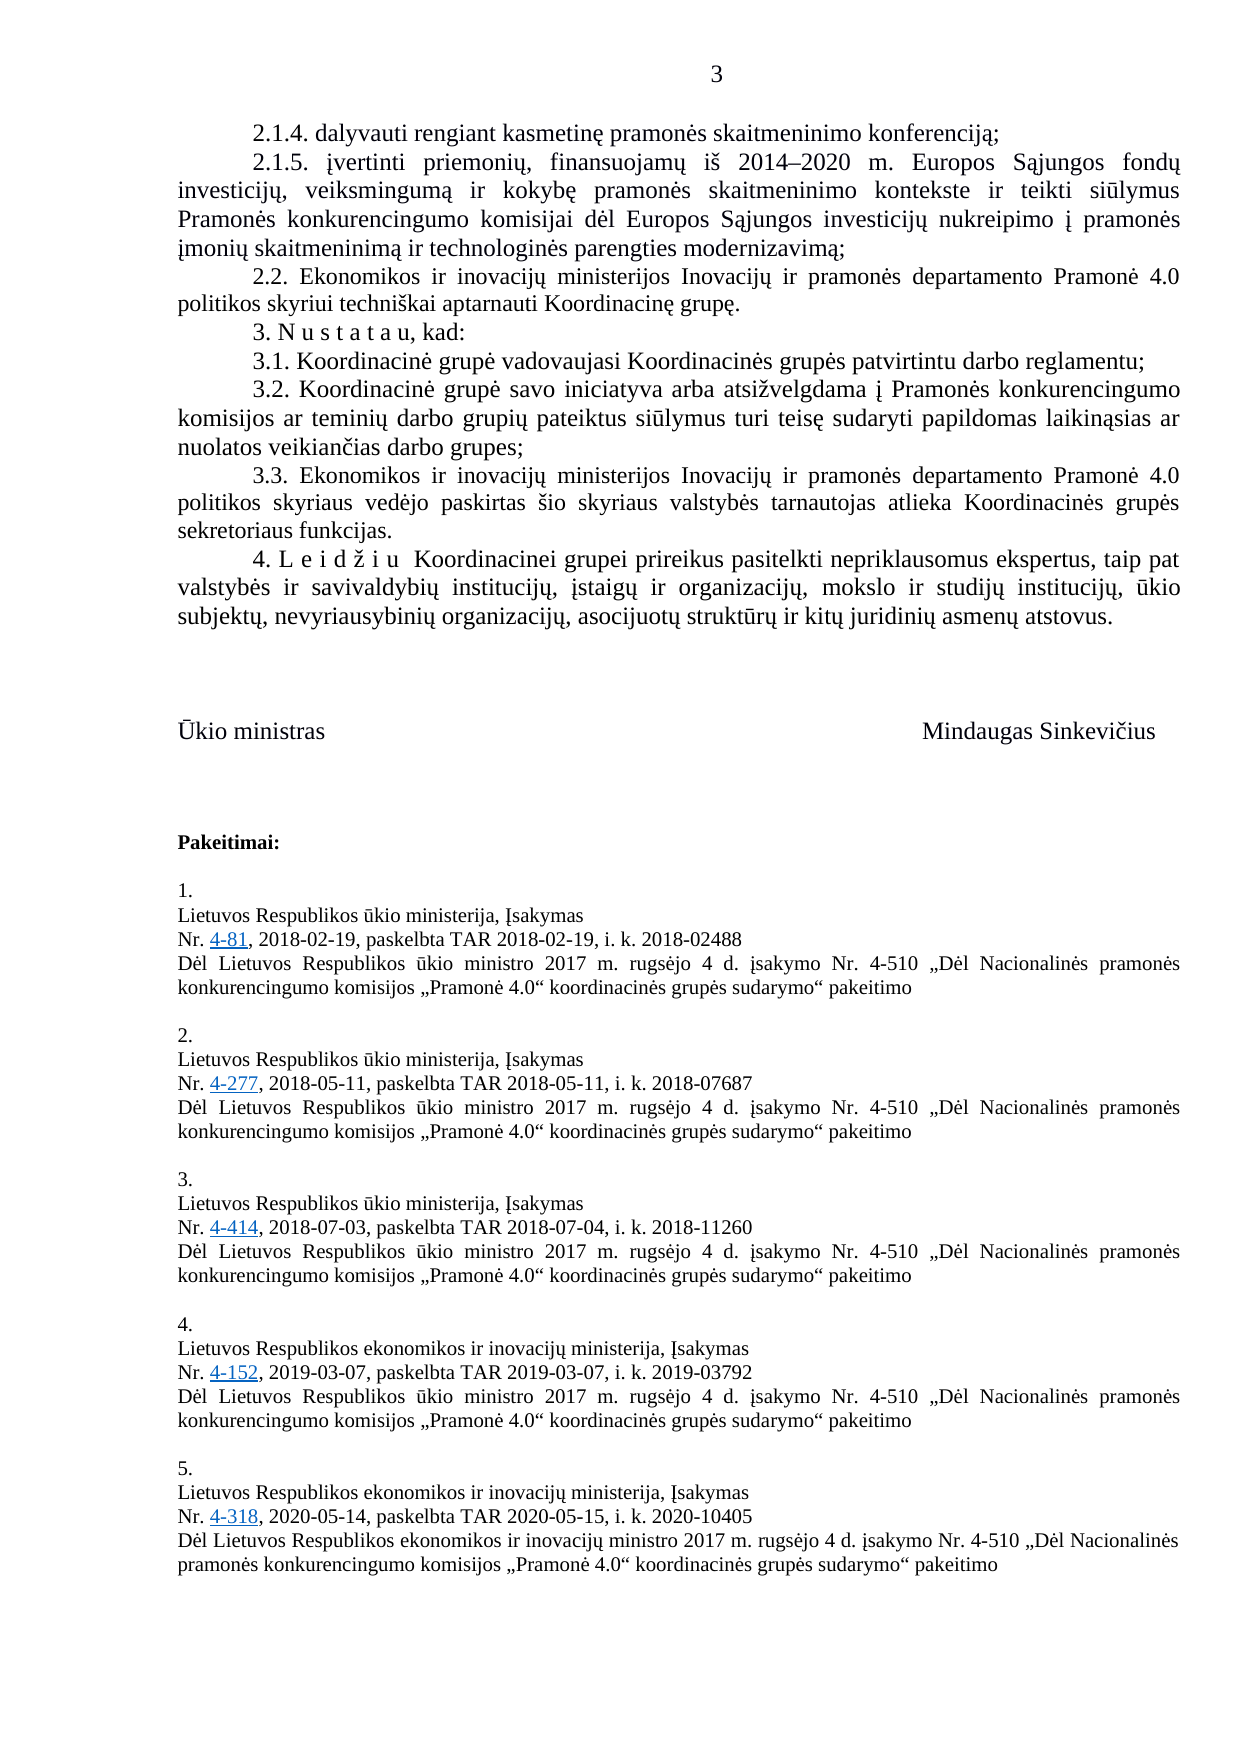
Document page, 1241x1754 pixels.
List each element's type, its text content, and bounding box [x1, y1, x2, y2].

text Lietuvos Respublikos ekonomikos ir inovacijų ministerija, Įsakymas [177, 1480, 1181, 1504]
text Ūkio ministras Mindaugas Sinkevičius [177, 716, 1181, 745]
text Lietuvos Respublikos ekonomikos ir inovacijų ministerija, Įsakymas [177, 1336, 1181, 1360]
text 3.2. Koordinacinė grupė savo iniciatyva arba atsižvelgdama į Pramonės konkurencingumo komisijos ar teminių darbo grupių pateiktus siūlymus turi teisę sudaryti papildomas laikinąsias ar nuolatos veikiančias darbo grupes; [177, 374, 1181, 461]
text Dėl Lietuvos Respublikos ekonomikos ir inovacijų ministro 2017 m. rugsėjo 4 d. įsakymo Nr. 4-510 „Dėl Nacionalinės pramonės konkurencingumo komisijos „Pramonė 4.0“ koordinacinės grupės sudarymo“ pakeitimo [177, 1528, 1181, 1576]
text Nr. 4-414, 2018-07-03, paskelbta TAR 2018-07-04, i. k. 2018-11260 [177, 1215, 1181, 1239]
text 2.2. Ekonomikos ir inovacijų ministerijos Inovacijų ir pramonės departamento Pramonė 4.0 politikos skyriui techniškai aptarnauti Koordinacinę grupę. [177, 262, 1181, 317]
text Lietuvos Respublikos ūkio ministerija, Įsakymas [177, 1047, 1181, 1071]
text 2.1.4. dalyvauti rengiant kasmetinę pramonės skaitmeninimo konferenciją; [177, 118, 1181, 147]
text Dėl Lietuvos Respublikos ūkio ministro 2017 m. rugsėjo 4 d. įsakymo Nr. 4-510 „Dėl Nacionalinės pramonės konkurencingumo komisijos „Pramonė 4.0“ koordinacinės grupės sudarymo“ pakeitimo [177, 1384, 1181, 1432]
text Dėl Lietuvos Respublikos ūkio ministro 2017 m. rugsėjo 4 d. įsakymo Nr. 4-510 „Dėl Nacionalinės pramonės konkurencingumo komisijos „Pramonė 4.0“ koordinacinės grupės sudarymo“ pakeitimo [177, 951, 1181, 999]
text 4. [177, 1312, 1181, 1336]
text Nr. 4-81, 2018-02-19, paskelbta TAR 2018-02-19, i. k. 2018-02488 [177, 927, 1181, 951]
text 3.3. Ekonomikos ir inovacijų ministerijos Inovacijų ir pramonės departamento Pramonė 4.0 politikos skyriaus vedėjo paskirtas šio skyriaus valstybės tarnautojas atlieka Koordinacinės grupės sekretoriaus funkcijas. [177, 461, 1181, 544]
text Pakeitimai: [177, 830, 1181, 854]
text Lietuvos Respublikos ūkio ministerija, Įsakymas [177, 1191, 1181, 1215]
text 1. [177, 878, 1181, 902]
text Dėl Lietuvos Respublikos ūkio ministro 2017 m. rugsėjo 4 d. įsakymo Nr. 4-510 „Dėl Nacionalinės pramonės konkurencingumo komisijos „Pramonė 4.0“ koordinacinės grupės sudarymo“ pakeitimo [177, 1095, 1181, 1143]
text 2. [177, 1023, 1181, 1047]
text Lietuvos Respublikos ūkio ministerija, Įsakymas [177, 902, 1181, 927]
text Nr. 4-318, 2020-05-14, paskelbta TAR 2020-05-15, i. k. 2020-10405 [177, 1504, 1181, 1528]
text 5. [177, 1456, 1181, 1480]
text Nr. 4-152, 2019-03-07, paskelbta TAR 2019-03-07, i. k. 2019-03792 [177, 1360, 1181, 1384]
text 3. N u s t a t a u, kad: [177, 317, 1181, 346]
text 3. [177, 1167, 1181, 1191]
text 2.1.5. įvertinti priemonių, finansuojamų iš 2014–2020 m. Europos Sąjungos fondų investicijų, veiksmingumą ir kokybę pramonės skaitmeninimo kontekste ir teikti siūlymus Pramonės konkurencingumo komisijai dėl Europos Sąjungos investicijų nukreipimo į pramonės įmonių skaitmeninimą ir technologinės parengties modernizavimą; [177, 147, 1181, 262]
text Dėl Lietuvos Respublikos ūkio ministro 2017 m. rugsėjo 4 d. įsakymo Nr. 4-510 „Dėl Nacionalinės pramonės konkurencingumo komisijos „Pramonė 4.0“ koordinacinės grupės sudarymo“ pakeitimo [177, 1239, 1181, 1287]
text 4. L e i d ž i u Koordinacinei grupei prireikus pasitelkti nepriklausomus ekspertus, taip pat valstybės ir savivaldybių institucijų, įstaigų ir organizacijų, mokslo ir studijų institucijų, ūkio subjektų, nevyriausybinių organizacijų, asocijuotų struktūrų ir kitų juridinių asmenų atstovus. [177, 544, 1181, 630]
text 3.1. Koordinacinė grupė vadovaujasi Koordinacinės grupės patvirtintu darbo reglamentu; [177, 346, 1181, 374]
text Nr. 4-277, 2018-05-11, paskelbta TAR 2018-05-11, i. k. 2018-07687 [177, 1071, 1181, 1095]
